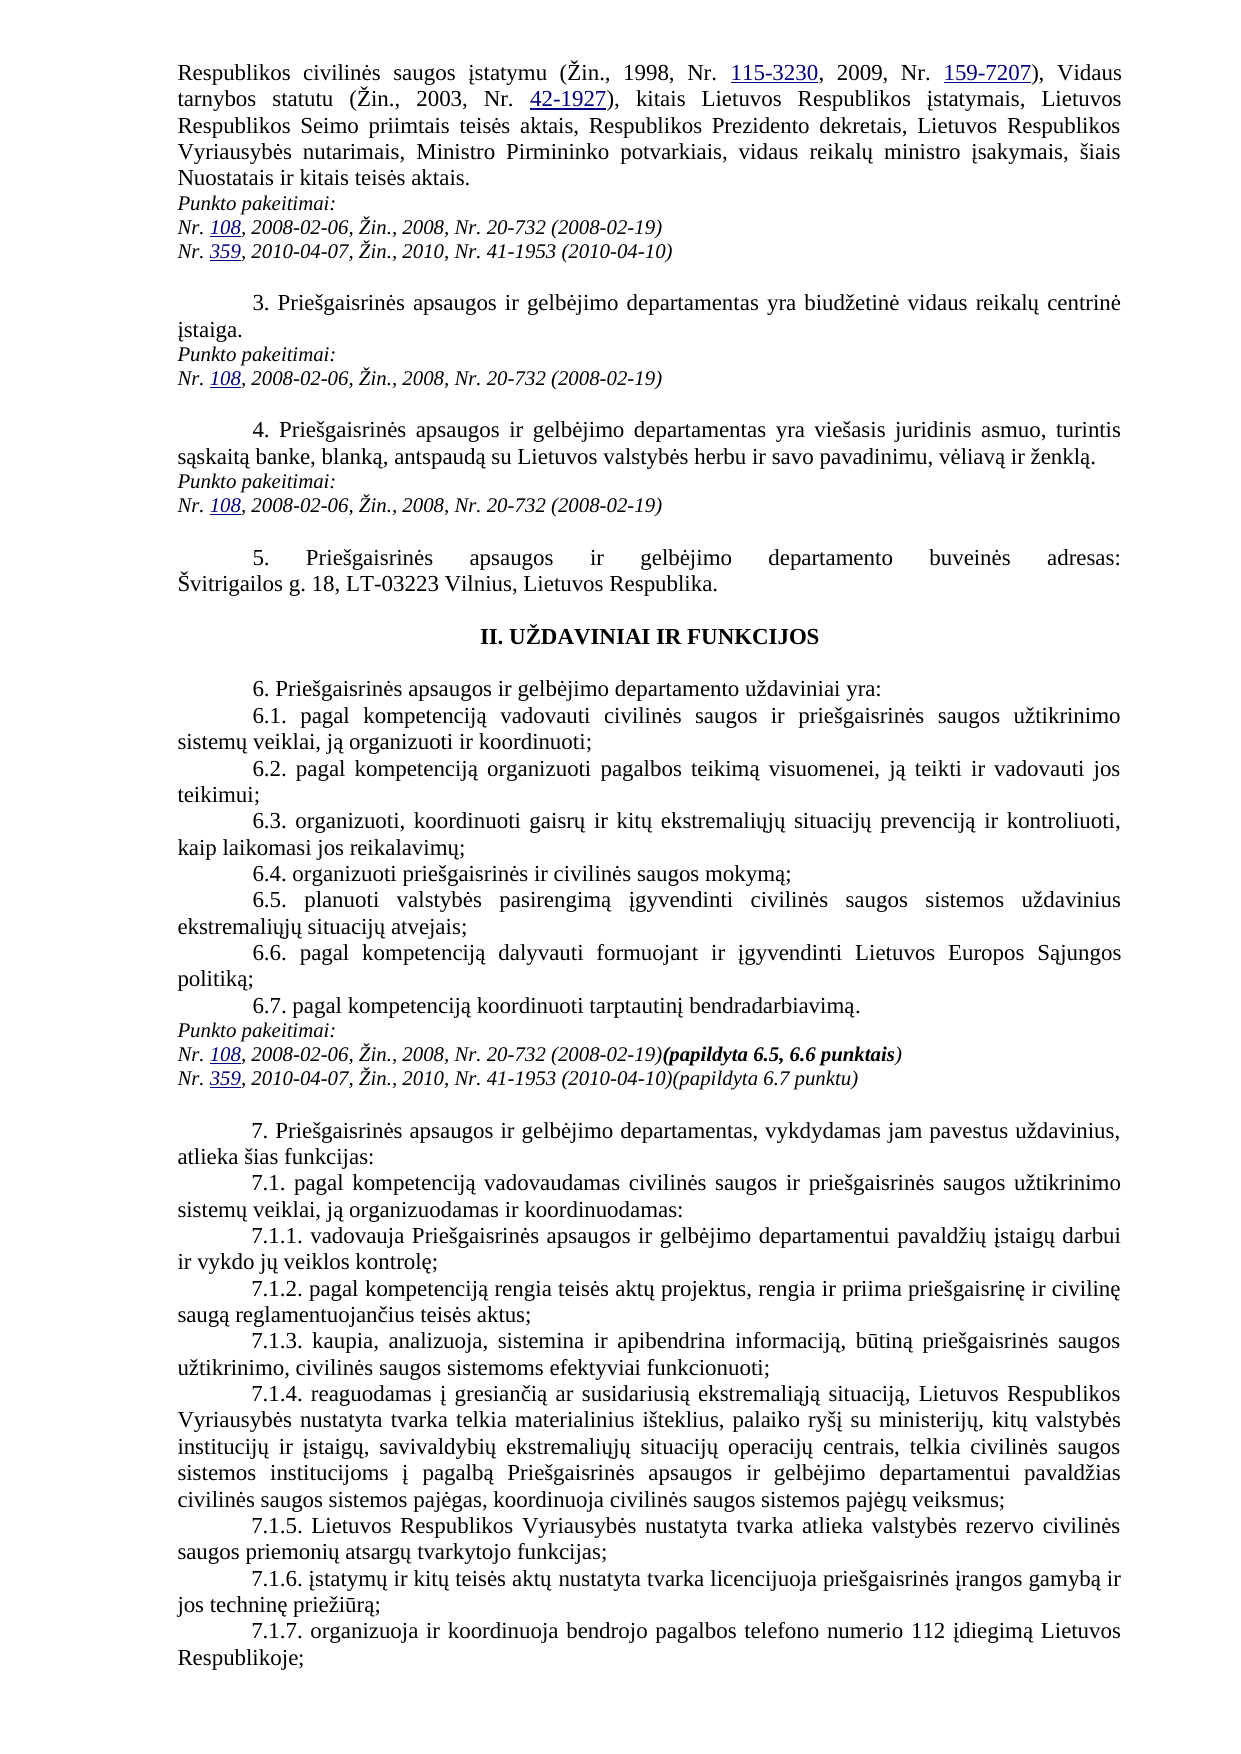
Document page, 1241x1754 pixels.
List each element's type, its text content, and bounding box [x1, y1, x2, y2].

text 6.2. pagal kompetenciją organizuoti pagalbos teikimą visuomenei, ją teikti ir vadovauti jos teikimui; [177, 754, 1122, 807]
text Punkto pakeitimai: [177, 191, 1122, 215]
text 7.1.4. reaguodamas į gresiančią ar susidariusią ekstremaliąją situaciją, Lietuvos Respublikos Vyriausybės nustatyta tvarka telkia materialinius išteklius, palaiko ryšį su ministerijų, kitų valstybės institucijų ir įstaigų, savivaldybių ekstremaliųjų situacijų operacijų centrais, telkia civilinės saugos sistemos institucijoms į pagalbą Priešgaisrinės apsaugos ir gelbėjimo departamentui pavaldžias civilinės saugos sistemos pajėgas, koordinuoja civilinės saugos sistemos pajėgų veiksmus; [177, 1380, 1122, 1512]
text Nr. 359, 2010-04-07, Žin., 2010, Nr. 41-1953 (2010-04-10) [177, 239, 1122, 263]
text 7.1. pagal kompetenciją vadovaudamas civilinės saugos ir priešgaisrinės saugos užtikrinimo sistemų veiklai, ją organizuodamas ir koordinuodamas: [177, 1169, 1122, 1222]
text 5. Priešgaisrinės apsaugos ir gelbėjimo departamento buveinės adresas: Švitrigailos g. 18, LT-03223 Vilnius, Lietuvos Respublika. [177, 544, 1122, 596]
text 6.4. organizuoti priešgaisrinės ir civilinės saugos mokymą; [177, 860, 1122, 886]
text Punkto pakeitimai: [177, 1018, 1122, 1042]
text 6.5. planuoti valstybės pasirengimą įgyvendinti civilinės saugos sistemos uždavinius ekstremaliųjų situacijų atvejais; [177, 886, 1122, 939]
text Nr. 108, 2008-02-06, Žin., 2008, Nr. 20-732 (2008-02-19) [177, 366, 1122, 390]
text 7.1.5. Lietuvos Respublikos Vyriausybės nustatyta tvarka atlieka valstybės rezervo civilinės saugos priemonių atsargų tvarkytojo funkcijas; [177, 1512, 1122, 1565]
text Punkto pakeitimai: [177, 469, 1122, 493]
text Nr. 108, 2008-02-06, Žin., 2008, Nr. 20-732 (2008-02-19) [177, 493, 1122, 517]
text 6.6. pagal kompetenciją dalyvauti formuojant ir įgyvendinti Lietuvos Europos Sąjungos politiką; [177, 939, 1122, 992]
text 3. Priešgaisrinės apsaugos ir gelbėjimo departamentas yra biudžetinė vidaus reikalų centrinė įstaiga. [177, 289, 1122, 342]
text 7.1.3. kaupia, analizuoja, sistemina ir apibendrina informaciją, būtiną priešgaisrinės saugos užtikrinimo, civilinės saugos sistemoms efektyviai funkcionuoti; [177, 1327, 1122, 1380]
text 6.7. pagal kompetenciją koordinuoti tarptautinį bendradarbiavimą. [177, 992, 1122, 1018]
text Punkto pakeitimai: [177, 342, 1122, 366]
text Nr. 108, 2008-02-06, Žin., 2008, Nr. 20-732 (2008-02-19)(papildyta 6.5, 6.6 punktais) [177, 1042, 1122, 1066]
text Respublikos civilinės saugos įstatymu (Žin., 1998, Nr. 115-3230, 2009, Nr. 159-7207), Vidaus tarnybos statutu (Žin., 2003, Nr. 42-1927), kitais Lietuvos Respublikos įstatymais, Lietuvos Respublikos Seimo priimtais teisės aktais, Respublikos Prezidento dekretais, Lietuvos Respublikos Vyriausybės nutarimais, Ministro Pirmininko potvarkiais, vidaus reikalų ministro įsakymais, šiais Nuostatais ir kitais teisės aktais. [177, 59, 1122, 191]
text Nr. 359, 2010-04-07, Žin., 2010, Nr. 41-1953 (2010-04-10)(papildyta 6.7 punktu) [177, 1066, 1122, 1090]
text 7.1.2. pagal kompetenciją rengia teisės aktų projektus, rengia ir priima priešgaisrinę ir civilinę saugą reglamentuojančius teisės aktus; [177, 1275, 1122, 1327]
text 6. Priešgaisrinės apsaugos ir gelbėjimo departamento uždaviniai yra: [177, 676, 1122, 702]
text 7.1.7. organizuoja ir koordinuoja bendrojo pagalbos telefono numerio 112 įdiegimą Lietuvos Respublikoje; [177, 1617, 1122, 1670]
text 6.1. pagal kompetenciją vadovauti civilinės saugos ir priešgaisrinės saugos užtikrinimo sistemų veiklai, ją organizuoti ir koordinuoti; [177, 702, 1122, 754]
text 7.1.1. vadovauja Priešgaisrinės apsaugos ir gelbėjimo departamentui pavaldžių įstaigų darbui ir vykdo jų veiklos kontrolę; [177, 1222, 1122, 1275]
text Nr. 108, 2008-02-06, Žin., 2008, Nr. 20-732 (2008-02-19) [177, 215, 1122, 239]
text II. UŽDAVINIAI IR FUNKCIJOS [177, 623, 1122, 649]
text 4. Priešgaisrinės apsaugos ir gelbėjimo departamentas yra viešasis juridinis asmuo, turintis sąskaitą banke, blanką, antspaudą su Lietuvos valstybės herbu ir savo pavadinimu, vėliavą ir ženklą. [177, 417, 1122, 469]
text 6.3. organizuoti, koordinuoti gaisrų ir kitų ekstremaliųjų situacijų prevenciją ir kontroliuoti, kaip laikomasi jos reikalavimų; [177, 807, 1122, 860]
text 7. Priešgaisrinės apsaugos ir gelbėjimo departamentas, vykdydamas jam pavestus uždavinius, atlieka šias funkcijas: [177, 1117, 1122, 1169]
text 7.1.6. įstatymų ir kitų teisės aktų nustatyta tvarka licencijuoja priešgaisrinės įrangos gamybą ir jos techninę priežiūrą; [177, 1565, 1122, 1617]
